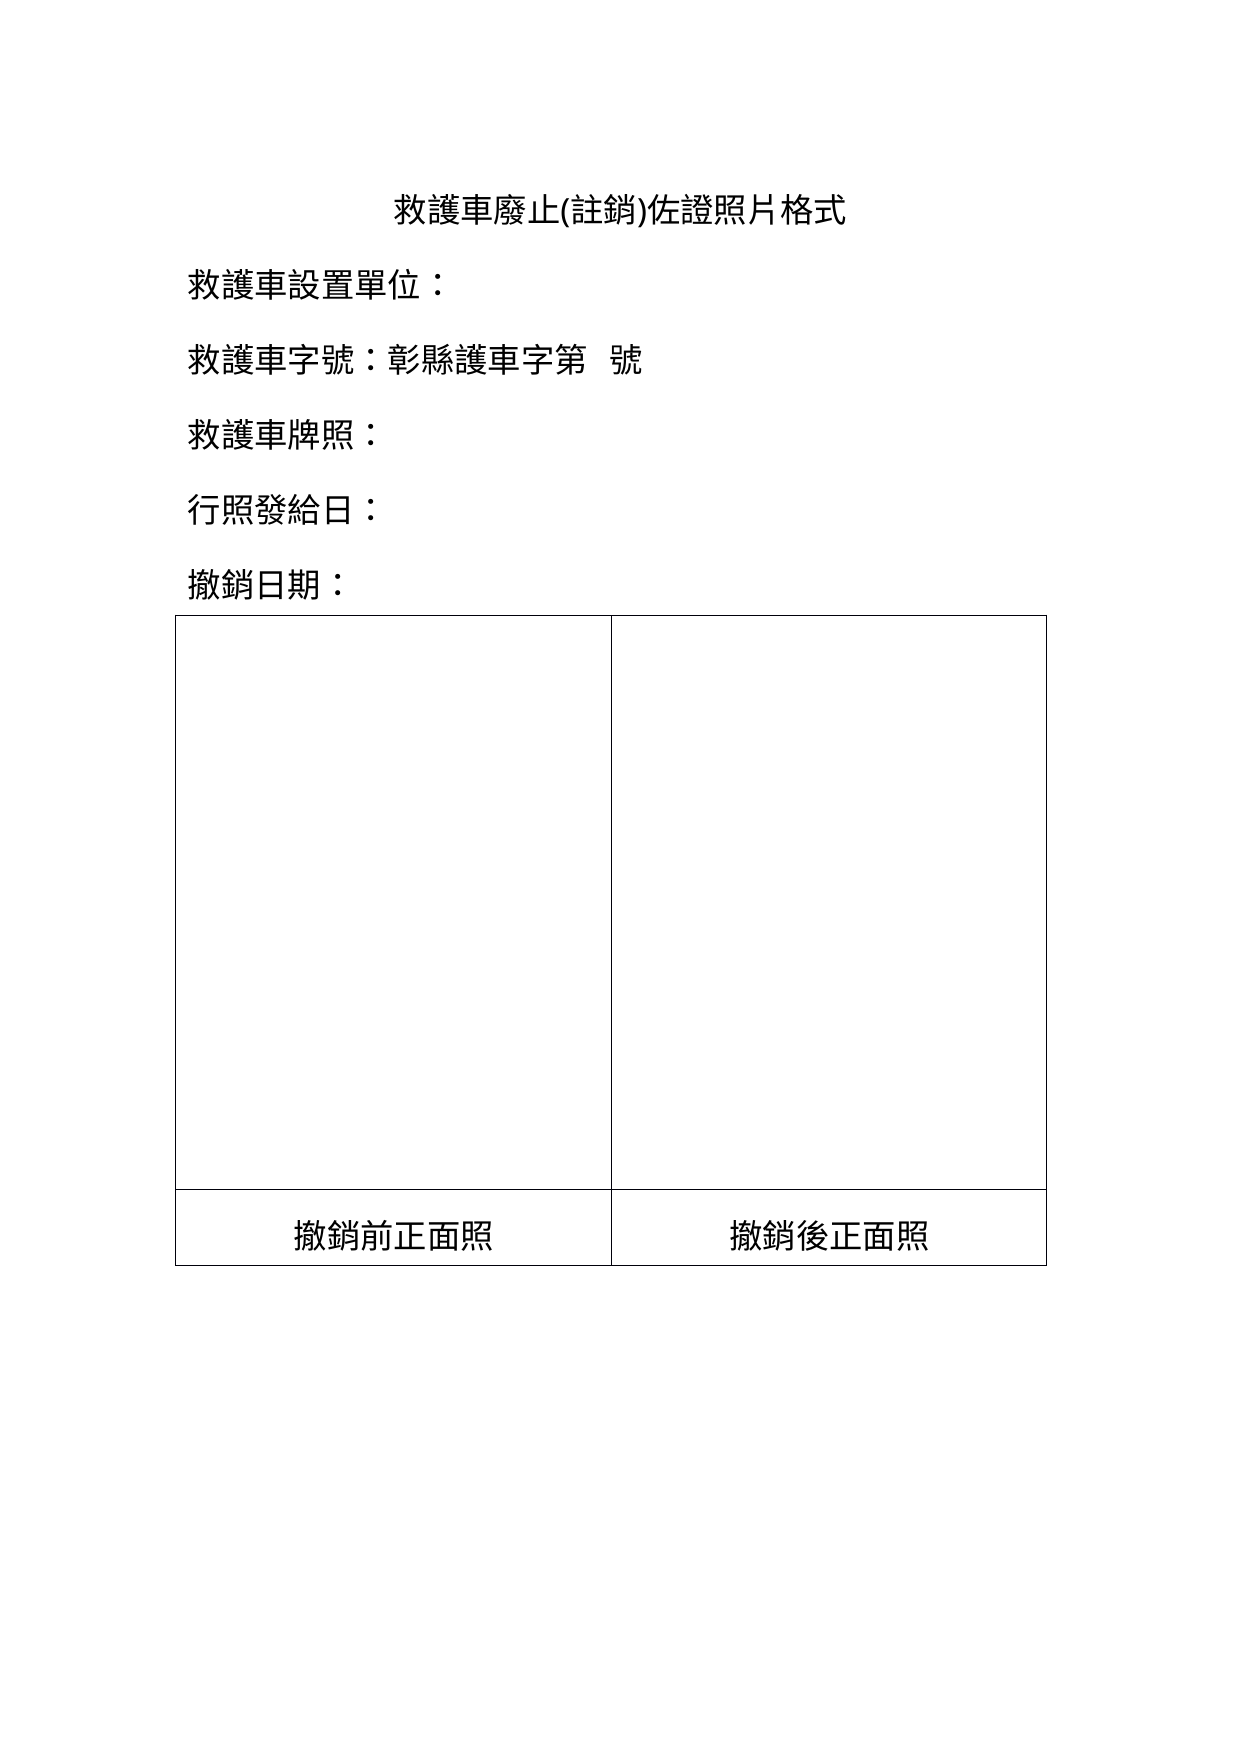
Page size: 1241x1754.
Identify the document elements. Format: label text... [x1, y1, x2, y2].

text 救護車設置單位： [187, 239, 1053, 314]
table_cell 撤銷前正面照 [176, 1190, 611, 1265]
text 行照發給日： [187, 464, 1053, 539]
text 撤銷日期： [187, 539, 1053, 614]
text 救護車廢止(註銷)佐證照片格式 [187, 164, 1053, 239]
table_cell 撤銷後正面照 [612, 1190, 1046, 1265]
text 救護車牌照： [187, 389, 1053, 464]
table_header [612, 616, 1046, 1189]
table_header [176, 616, 611, 1189]
text 救護車字號：彰縣護車字第 號 [187, 314, 1053, 389]
